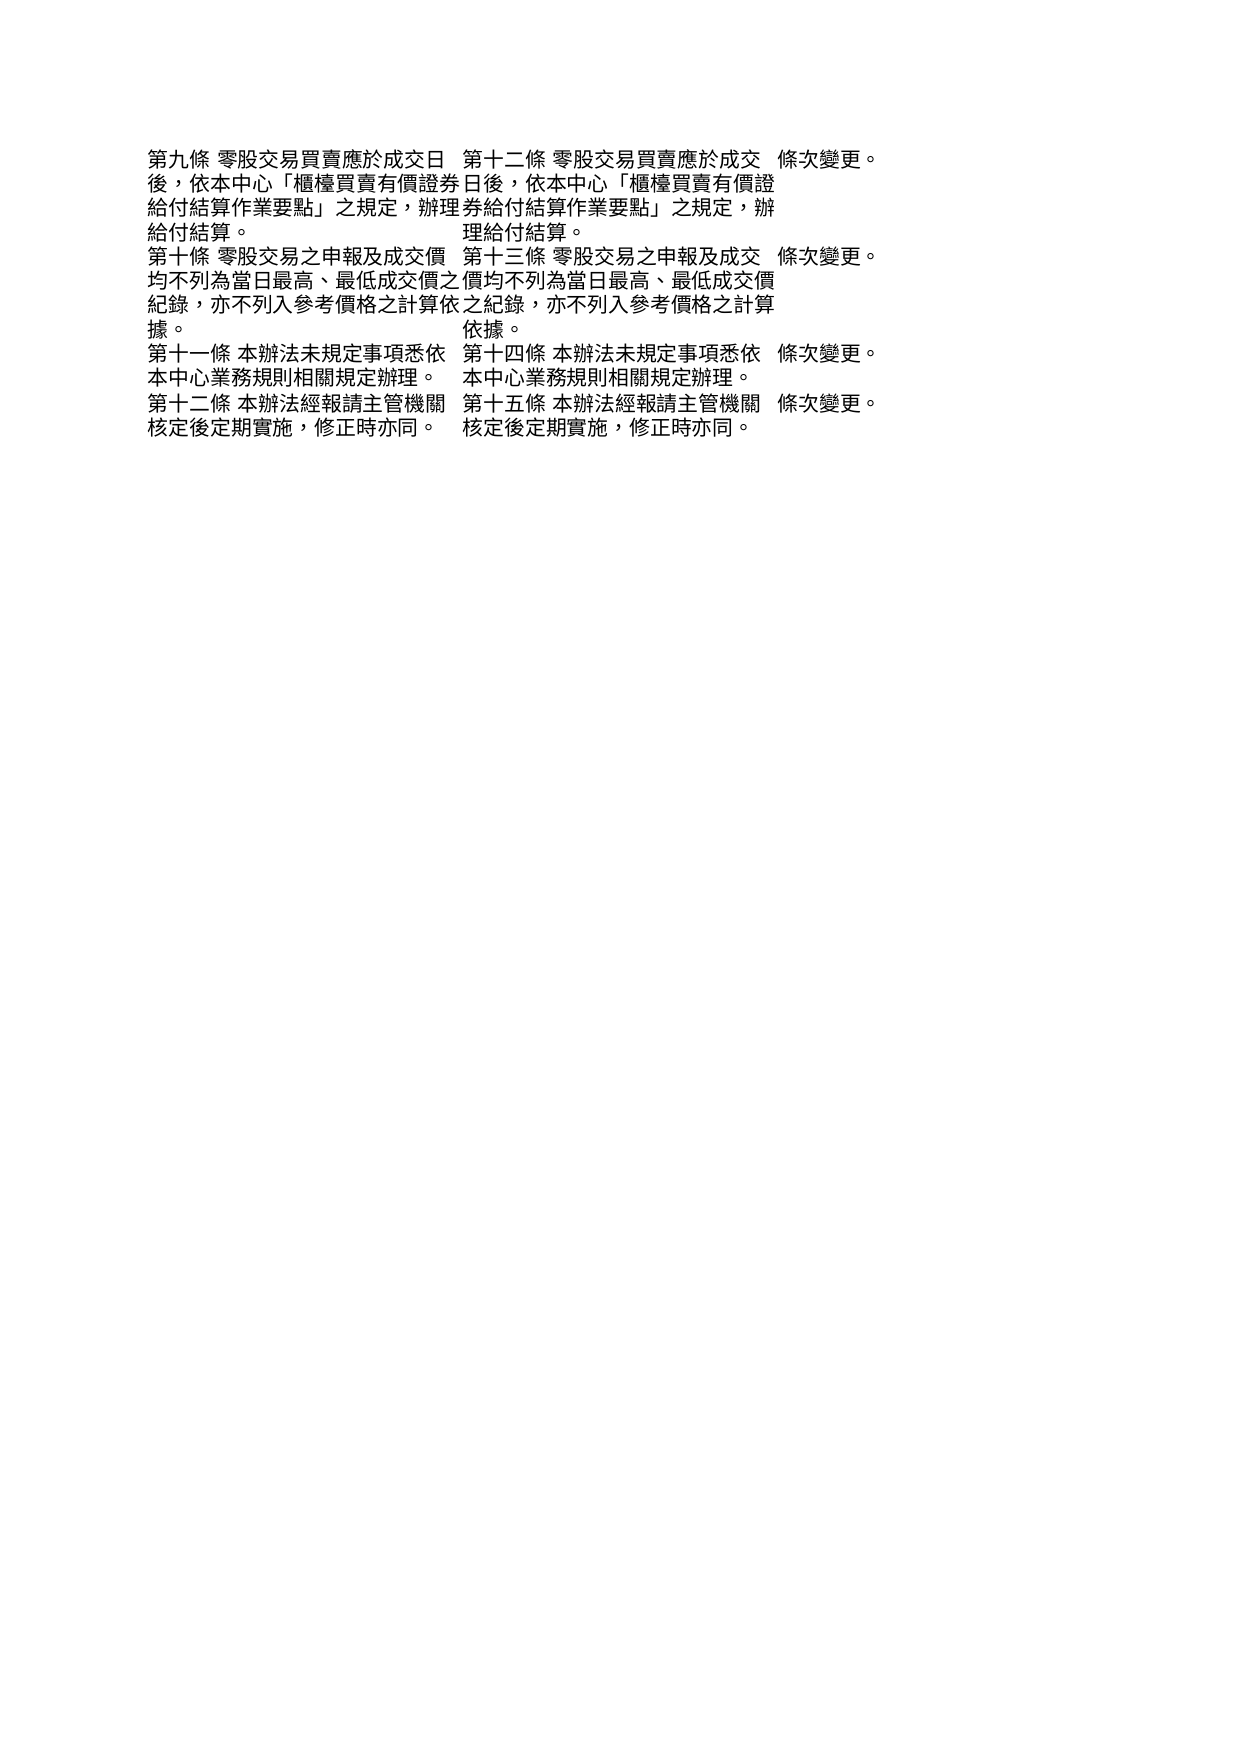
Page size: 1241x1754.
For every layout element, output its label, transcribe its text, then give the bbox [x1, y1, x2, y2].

table_cell 第十四條 本辦法未規定事項悉依本中心業務規則相關規定辦理。 [463, 342, 777, 392]
table_cell 第十五條 本辦法經報請主管機關核定後定期實施，修正時亦同。 [463, 392, 777, 441]
table_cell 條次變更。 [777, 342, 1092, 392]
table_cell 條次變更。 [777, 392, 1092, 441]
table_cell 條次變更。 [777, 148, 1092, 245]
table_cell 第十一條 本辦法未規定事項悉依本中心業務規則相關規定辦理。 [148, 342, 462, 392]
table_cell 第十三條 零股交易之申報及成交價均不列為當日最高、最低成交價之紀錄，亦不列入參考價格之計算依據。 [463, 245, 777, 342]
table_cell 第十二條 本辦法經報請主管機關核定後定期實施，修正時亦同。 [148, 392, 462, 441]
table_cell 第十二條 零股交易買賣應於成交日後，依本中心「櫃檯買賣有價證券給付結算作業要點」之規定，辦理給付結算。 [463, 148, 777, 245]
table_cell 第十條 零股交易之申報及成交價均不列為當日最高、最低成交價之紀錄，亦不列入參考價格之計算依據。 [148, 245, 462, 342]
table_cell 第九條 零股交易買賣應於成交日後，依本中心「櫃檯買賣有價證券給付結算作業要點」之規定，辦理給付結算。 [148, 148, 462, 245]
table_cell 條次變更。 [777, 245, 1092, 342]
